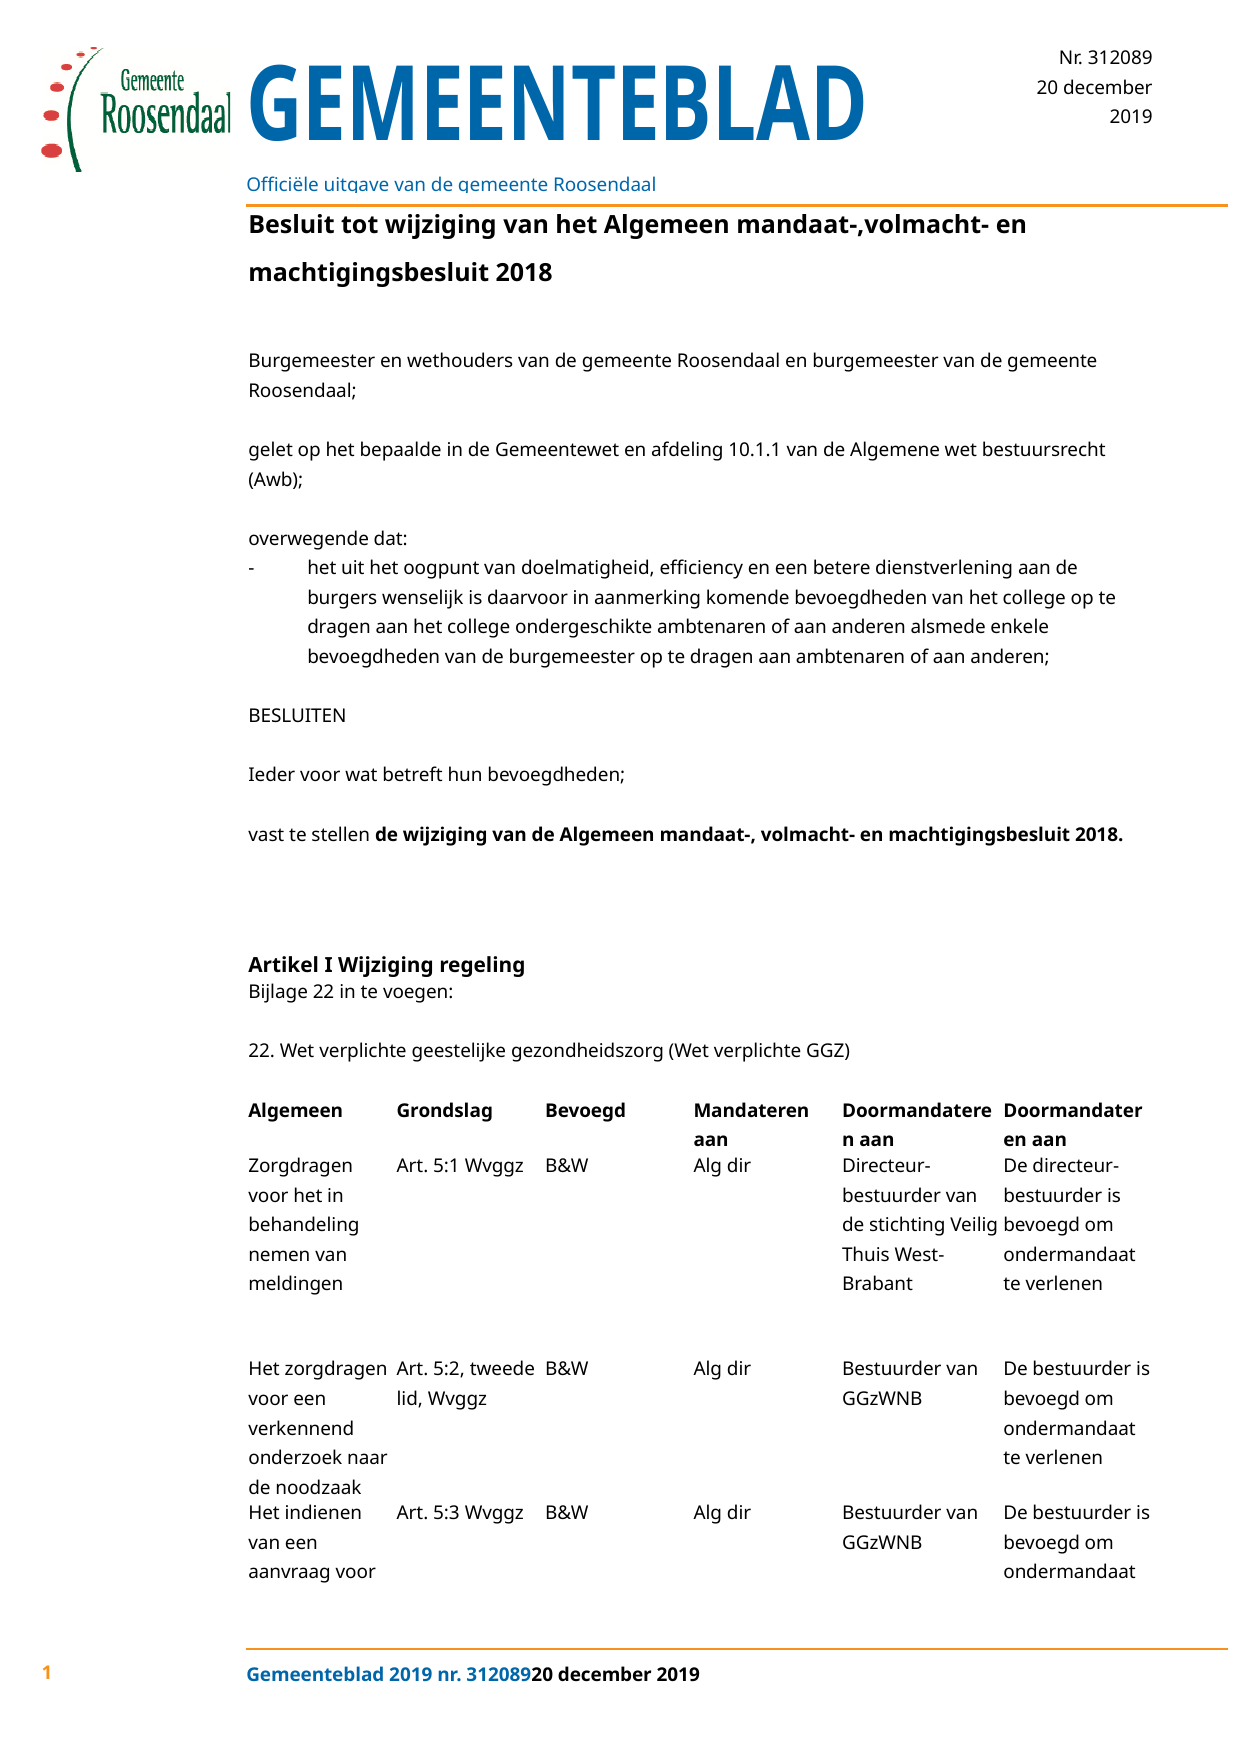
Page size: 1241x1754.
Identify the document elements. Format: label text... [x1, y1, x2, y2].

table_header Doormandateren aan [842, 1097, 1003, 1152]
text Bijlage 22 in te voegen: [248, 978, 1152, 1004]
text BESLUITEN [248, 702, 1152, 728]
text Ieder voor wat betreft hun bevoegdheden; [248, 762, 1152, 787]
table_cell Alg dir [693, 1356, 842, 1499]
table_cell Het zorgdragen voor een verkennend onderzoek naar de noodzaak [248, 1356, 396, 1499]
text gelet op het bepaalde in de Gemeentewet en afdeling 10.1.1 van de Algemene wet bestuursrecht (Awb); [248, 436, 1152, 492]
text Besluit tot wijziging van het Algemeen mandaat-,volmacht- en machtigingsbesluit 2018 [248, 207, 1152, 288]
text Burgemeester en wethouders van de gemeente Roosendaal en burgemeester van de gemeente Roosendaal; [248, 347, 1152, 403]
table_cell Directeur-bestuurder van de stichting Veilig Thuis West-Brabant [842, 1152, 1003, 1356]
list het uit het oogpunt van doelmatigheid, efficiency en een betere dienstverlening aan de burgers wenselijk is daarvoor in aanmerking komende bevoegdheden van het college op te dragen aan het college ondergeschikte ambtenaren of aan anderen alsmede enkele bevoegdheden van de burgemeester op te dragen aan ambtenaren of aan anderen; [248, 554, 1152, 669]
table_cell B&W [545, 1356, 693, 1499]
table_cell Het indienen van een aanvraag voor [248, 1500, 396, 1584]
table_cell Art. 5:3 Wvggz [396, 1500, 545, 1584]
table_header Bevoegd [545, 1097, 693, 1152]
text Artikel I Wijziging regeling [248, 950, 1152, 978]
table_cell B&W [545, 1152, 693, 1356]
table_cell De bestuurder is bevoegd om ondermandaat te verlenen [1003, 1356, 1152, 1499]
table_cell Zorgdragen voor het in behandeling nemen van meldingen [248, 1152, 396, 1356]
table_cell Bestuurder van GGzWNB [842, 1500, 1003, 1584]
picture [41, 47, 231, 172]
text 22. Wet verplichte geestelijke gezondheidszorg (Wet verplichte GGZ) [248, 1038, 1152, 1063]
table_cell Art. 5:1 Wvggz [396, 1152, 545, 1356]
table_header Grondslag [396, 1097, 545, 1152]
table_header Algemeen [248, 1097, 396, 1152]
table_cell Art. 5:2, tweede lid, Wvggz [396, 1356, 545, 1499]
text vast te stellen de wijziging van de Algemeen mandaat-, volmacht- en machtigingsbesluit 2018. [248, 821, 1152, 847]
table_cell De directeur-bestuurder is bevoegd om ondermandaat te verlenen [1003, 1152, 1152, 1356]
table_cell Alg dir [693, 1152, 842, 1356]
table_cell Alg dir [693, 1500, 842, 1584]
table_header Mandateren aan [693, 1097, 842, 1152]
table_cell Bestuurder van GGzWNB [842, 1356, 1003, 1499]
table_header Doormandateren aan [1003, 1097, 1152, 1152]
table_cell De bestuurder is bevoegd om ondermandaat [1003, 1500, 1152, 1584]
text overwegende dat: [248, 525, 1152, 551]
table_cell B&W [545, 1500, 693, 1584]
